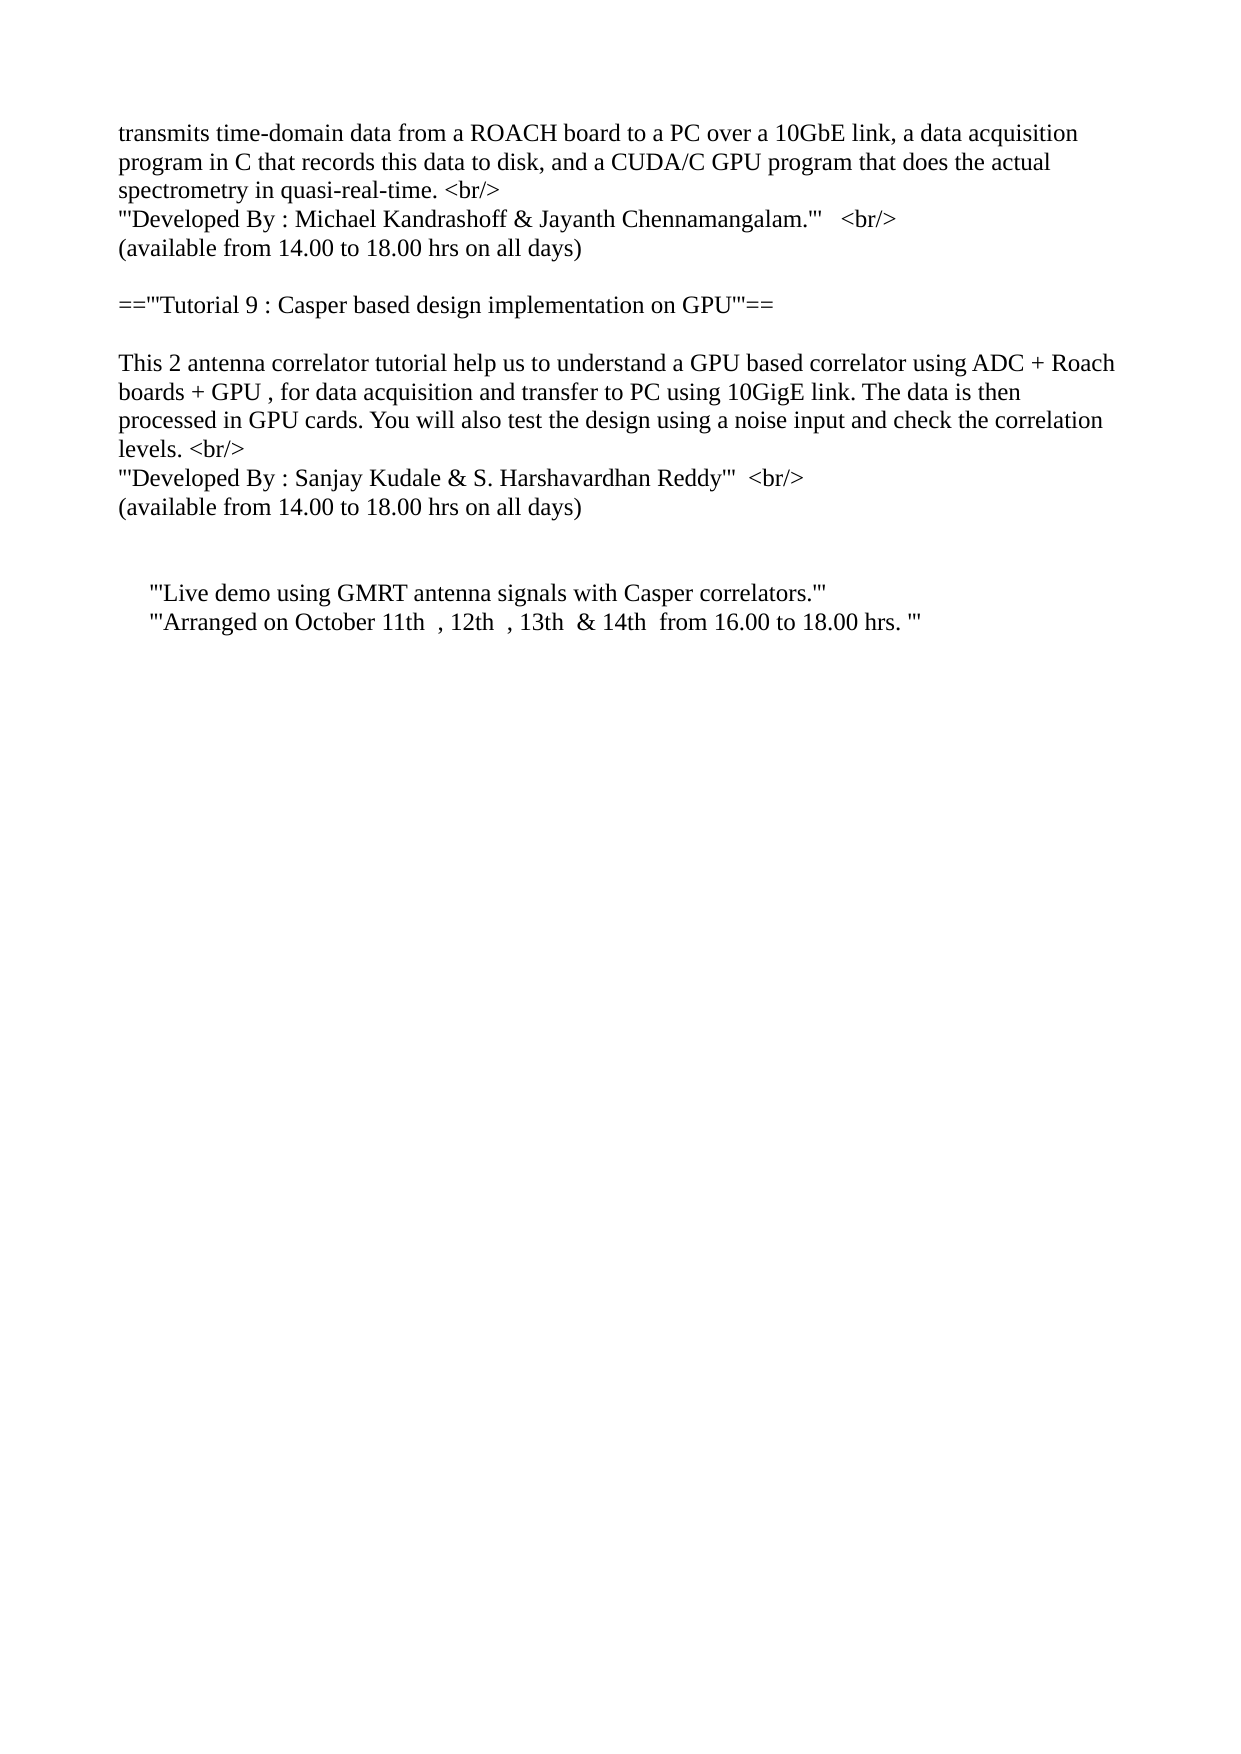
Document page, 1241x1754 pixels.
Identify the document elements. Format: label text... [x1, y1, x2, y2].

text '''Live demo using GMRT antenna signals with Casper correlators.''' [118, 578, 1122, 607]
text '''Arranged on October 11th , 12th , 13th & 14th from 16.00 to 18.00 hrs. ''' [118, 607, 1122, 636]
text '''Developed By : Michael Kandrashoff & Jayanth Chennamangalam.''' <br/> [118, 204, 1122, 233]
text (available from 14.00 to 18.00 hrs on all days) [118, 492, 1122, 521]
text =='''Tutorial 9 : Casper based design implementation on GPU'''== [118, 291, 1122, 319]
text This 2 antenna correlator tutorial help us to understand a GPU based correlator using ADC + Roach boards + GPU , for data acquisition and transfer to PC using 10GigE link. The data is then processed in GPU cards. You will also test the design using a noise input and check the correlation levels. <br/> [118, 348, 1122, 463]
text (available from 14.00 to 18.00 hrs on all days) [118, 233, 1122, 262]
text transmits time-domain data from a ROACH board to a PC over a 10GbE link, a data acquisition program in C that records this data to disk, and a CUDA/C GPU program that does the actual spectrometry in quasi-real-time. <br/> [118, 118, 1122, 204]
text '''Developed By : Sanjay Kudale & S. Harshavardhan Reddy''' <br/> [118, 463, 1122, 492]
